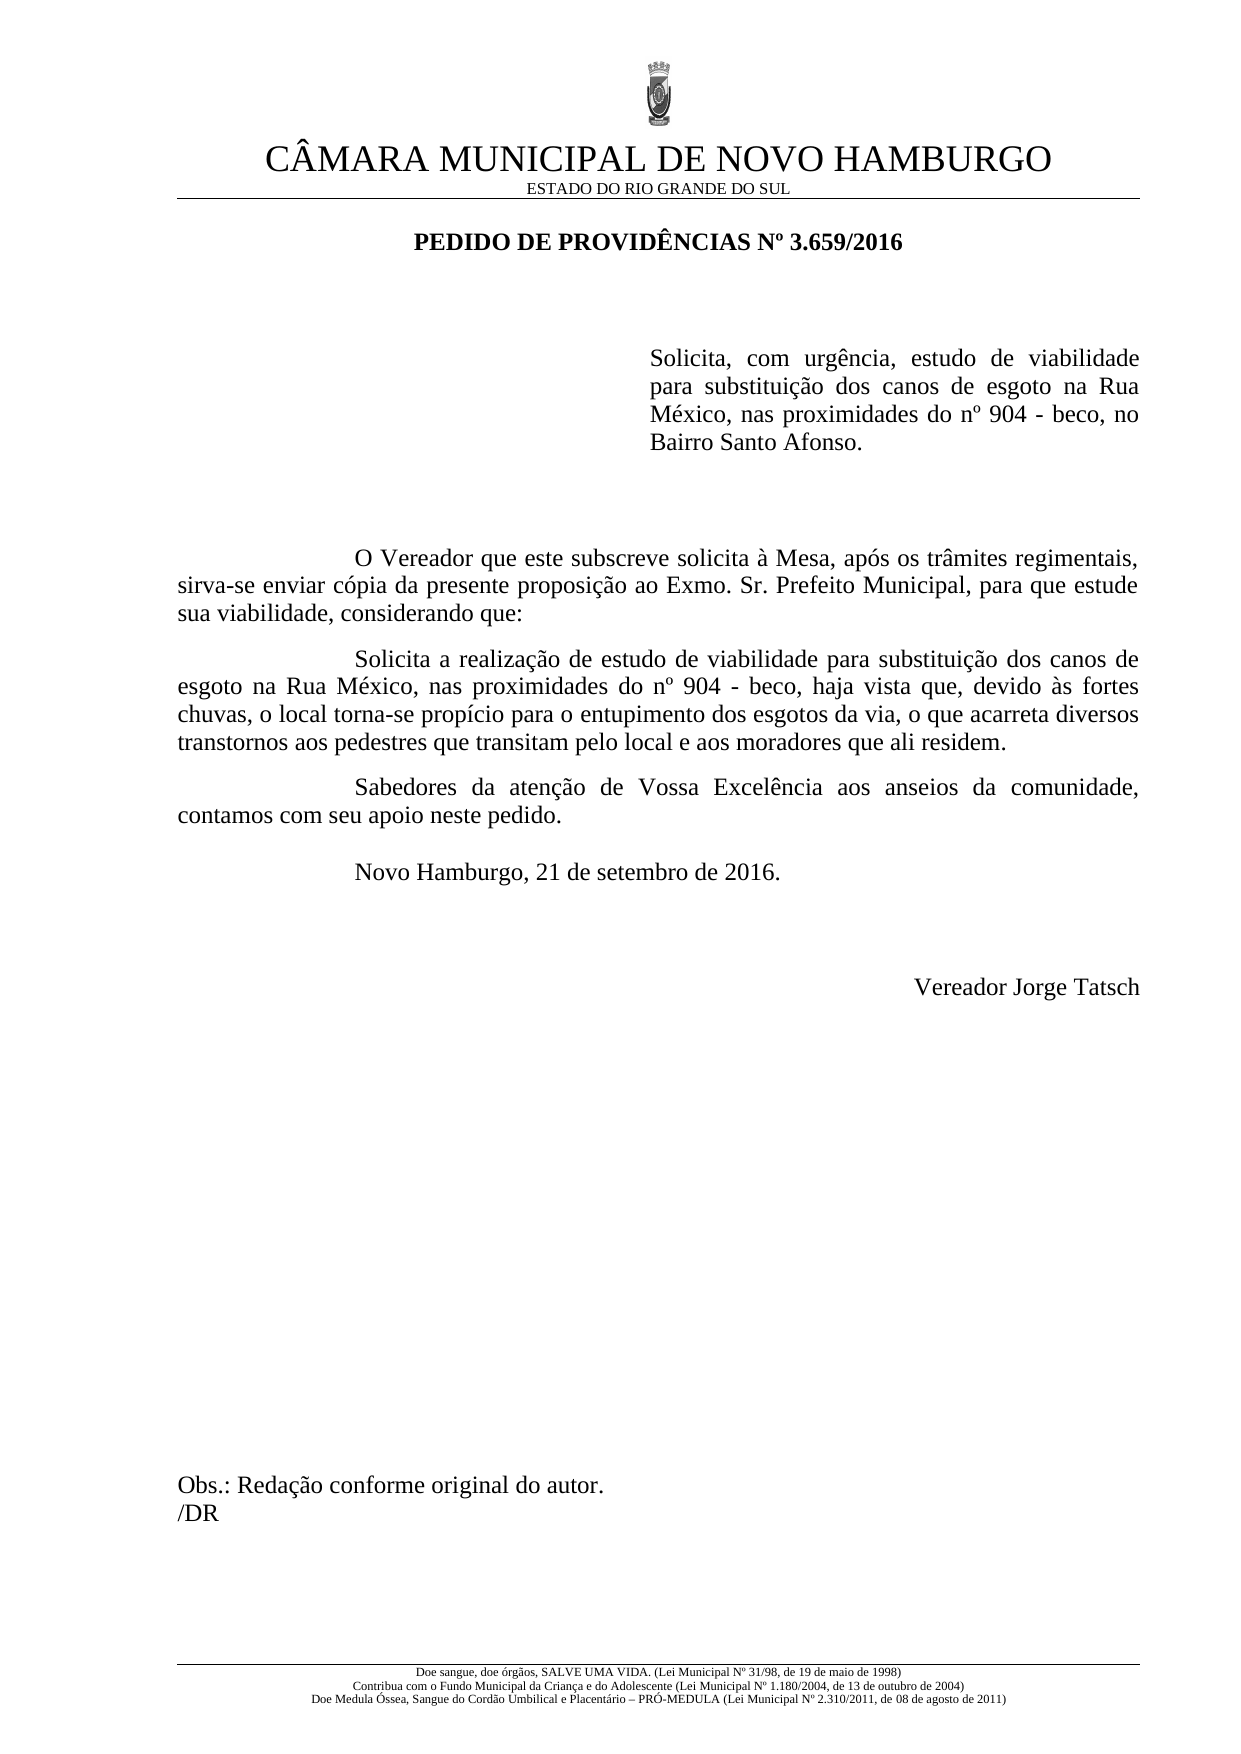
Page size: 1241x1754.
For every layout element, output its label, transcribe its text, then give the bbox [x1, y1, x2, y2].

text PEDIDO DE PROVIDÊNCIAS Nº 3.659/2016 [177, 228, 1140, 256]
text Novo Hamburgo, 21 de setembro de 2016. [177, 858, 1140, 886]
text Obs.: Redação conforme original do autor. [177, 1471, 1140, 1499]
text Solicita a realização de estudo de viabilidade para substituição dos canos de esgoto na Rua México, nas proximidades do nº 904 - beco, haja vista que, devido às fortes chuvas, o local torna-se propício para o entupimento dos esgotos da via, o que acarreta diversos transtornos aos pedestres que transitam pelo local e aos moradores que ali residem. [177, 645, 1140, 756]
text Sabedores da atenção de Vossa Excelência aos anseios da comunidade, contamos com seu apoio neste pedido. [177, 773, 1140, 829]
text O Vereador que este subscreve solicita à Mesa, após os trâmites regimentais, sirva-se enviar cópia da presente proposição ao Exmo. Sr. Prefeito Municipal, para que estude sua viabilidade, considerando que: [177, 544, 1140, 627]
text Vereador Jorge Tatsch [177, 973, 1140, 1000]
text /DR [177, 1499, 1140, 1527]
text Solicita, com urgência, estudo de viabilidade para substituição dos canos de esgoto na Rua México, nas proximidades do nº 904 - beco, no Bairro Santo Afonso. [649, 344, 1140, 455]
